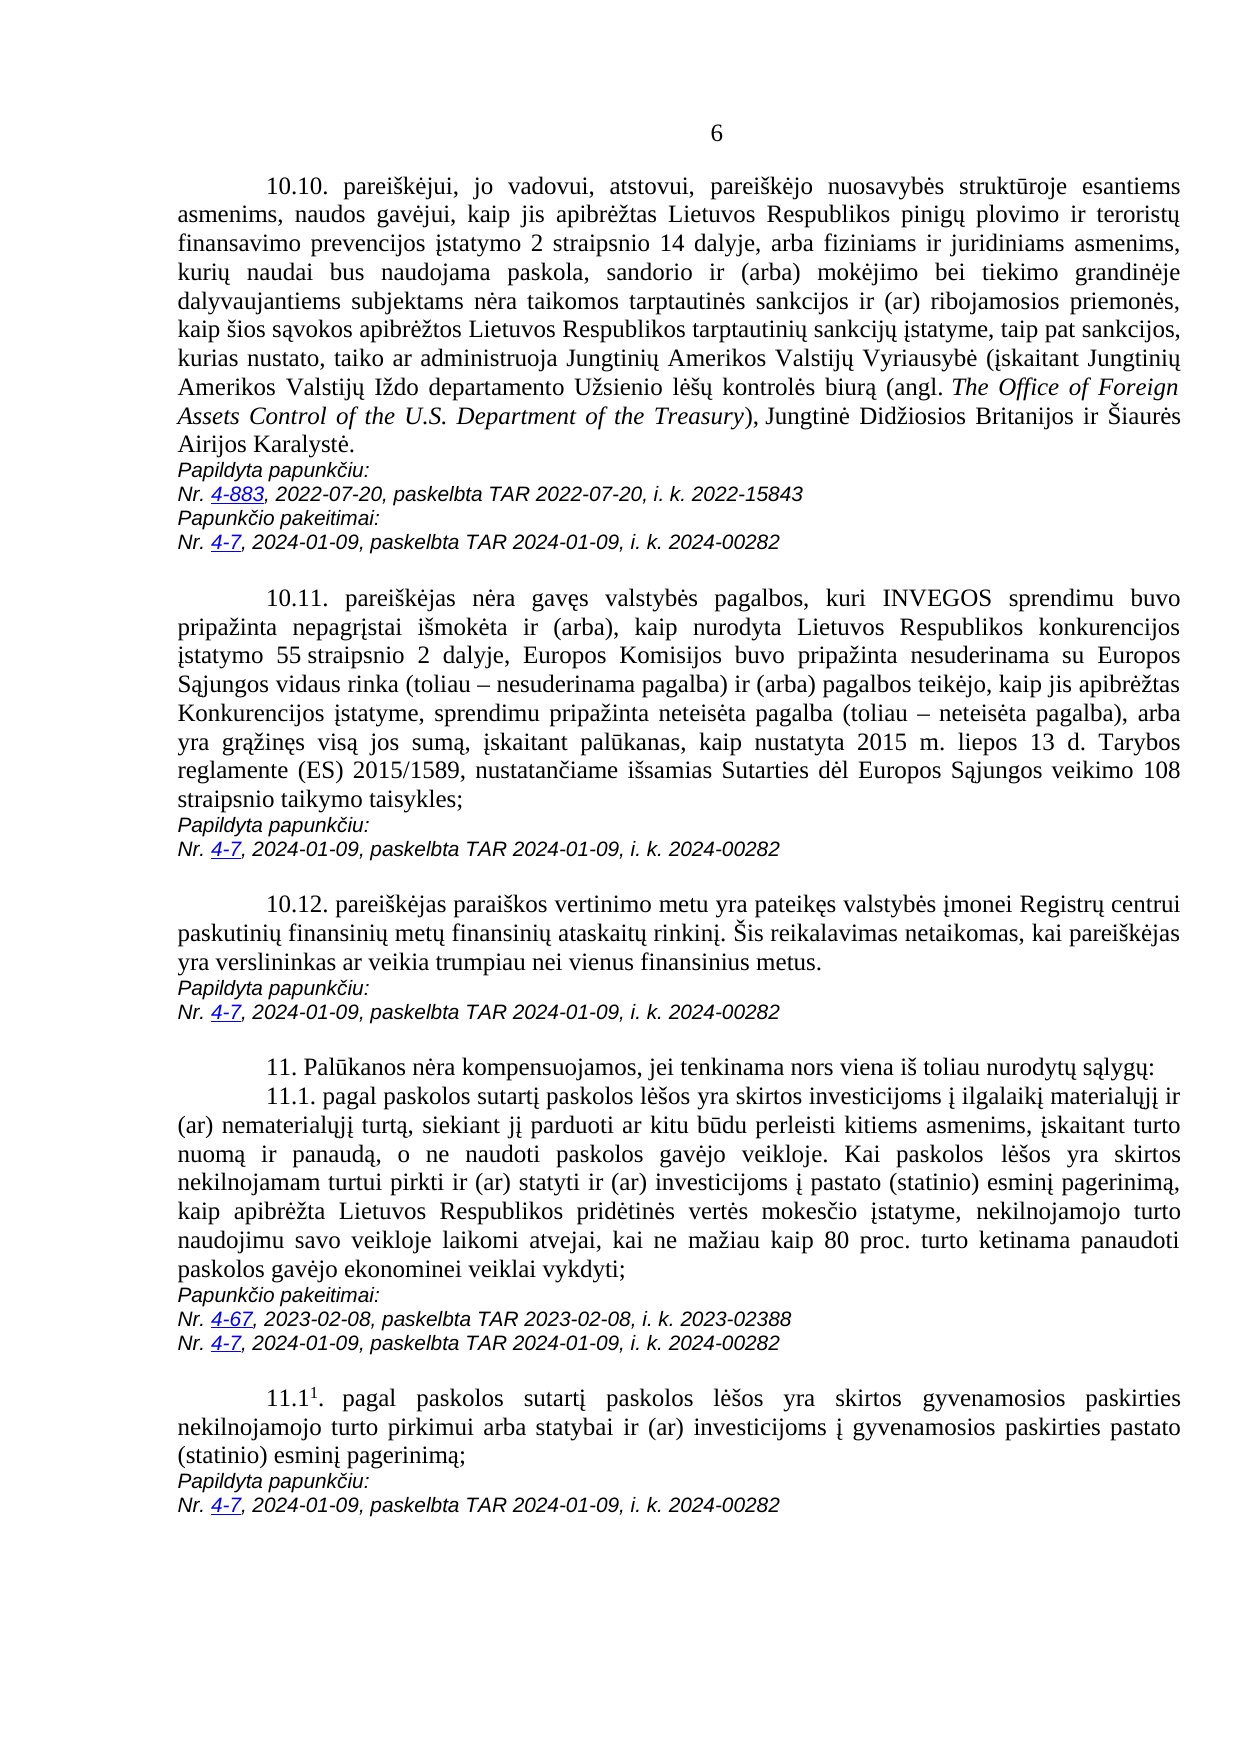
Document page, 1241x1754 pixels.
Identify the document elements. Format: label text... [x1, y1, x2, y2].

text Nr. 4-7, 2024-01-09, paskelbta TAR 2024-01-09, i. k. 2024-00282 [177, 1000, 1181, 1024]
text Papildyta papunkčiu: [177, 458, 1181, 482]
text 10.11. pareiškėjas nėra gavęs valstybės pagalbos, kuri INVEGOS sprendimu buvo pripažinta nepagrįstai išmokėta ir (arba), kaip nurodyta Lietuvos Respublikos konkurencijos įstatymo 55 straipsnio 2 dalyje, Europos Komisijos buvo pripažinta nesuderinama su Europos Sąjungos vidaus rinka (toliau – nesuderinama pagalba) ir (arba) pagalbos teikėjo, kaip jis apibrėžtas Konkurencijos įstatyme, sprendimu pripažinta neteisėta pagalba (toliau – neteisėta pagalba), arba yra grąžinęs visą jos sumą, įskaitant palūkanas, kaip nustatyta 2015 m. liepos 13 d. Tarybos reglamente (ES) 2015/1589, nustatančiame išsamias Sutarties dėl Europos Sąjungos veikimo 108 straipsnio taikymo taisykles; [177, 583, 1181, 813]
text Nr. 4-7, 2024-01-09, paskelbta TAR 2024-01-09, i. k. 2024-00282 [177, 530, 1181, 554]
text 10.10. pareiškėjui, jo vadovui, atstovui, pareiškėjo nuosavybės struktūroje esantiems asmenims, naudos gavėjui, kaip jis apibrėžtas Lietuvos Respublikos pinigų plovimo ir teroristų finansavimo prevencijos įstatymo 2 straipsnio 14 dalyje, arba fiziniams ir juridiniams asmenims, kurių naudai bus naudojama paskola, sandorio ir (arba) mokėjimo bei tiekimo grandinėje dalyvaujantiems subjektams nėra taikomos tarptautinės sankcijos ir (ar) ribojamosios priemonės, kaip šios sąvokos apibrėžtos Lietuvos Respublikos tarptautinių sankcijų įstatyme, taip pat sankcijos, kurias nustato, taiko ar administruoja Jungtinių Amerikos Valstijų Vyriausybė (įskaitant Jungtinių Amerikos Valstijų Iždo departamento Užsienio lėšų kontrolės biurą (angl. The Office of Foreign Assets Control of the U.S. Department of the Treasury), Jungtinė Didžiosios Britanijos ir Šiaurės Airijos Karalystė. [177, 171, 1181, 458]
text Nr. 4-7, 2024-01-09, paskelbta TAR 2024-01-09, i. k. 2024-00282 [177, 1493, 1181, 1517]
text Papildyta papunkčiu: [177, 1469, 1181, 1493]
text Nr. 4-67, 2023-02-08, paskelbta TAR 2023-02-08, i. k. 2023-02388 [177, 1306, 1181, 1330]
text Papunkčio pakeitimai: [177, 1282, 1181, 1306]
text Nr. 4-7, 2024-01-09, paskelbta TAR 2024-01-09, i. k. 2024-00282 [177, 837, 1181, 861]
text 11. Palūkanos nėra kompensuojamos, jei tenkinama nors viena iš toliau nurodytų sąlygų: [177, 1052, 1178, 1081]
text Papildyta papunkčiu: [177, 976, 1181, 1000]
text 11.11. pagal paskolos sutartį paskolos lėšos yra skirtos gyvenamosios paskirties nekilnojamojo turto pirkimui arba statybai ir (ar) investicijoms į gyvenamosios paskirties pastato (statinio) esminį pagerinimą; [177, 1383, 1181, 1469]
text Nr. 4-883, 2022-07-20, paskelbta TAR 2022-07-20, i. k. 2022-15843 [177, 482, 1181, 506]
text 10.12. pareiškėjas paraiškos vertinimo metu yra pateikęs valstybės įmonei Registrų centrui paskutinių finansinių metų finansinių ataskaitų rinkinį. Šis reikalavimas netaikomas, kai pareiškėjas yra verslininkas ar veikia trumpiau nei vienus finansinius metus. [177, 889, 1181, 976]
text 11.1. pagal paskolos sutartį paskolos lėšos yra skirtos investicijoms į ilgalaikį materialųjį ir (ar) nematerialųjį turtą, siekiant jį parduoti ar kitu būdu perleisti kitiems asmenims, įskaitant turto nuomą ir panaudą, o ne naudoti paskolos gavėjo veikloje. Kai paskolos lėšos yra skirtos nekilnojamam turtui pirkti ir (ar) statyti ir (ar) investicijoms į pastato (statinio) esminį pagerinimą, kaip apibrėžta Lietuvos Respublikos pridėtinės vertės mokesčio įstatyme, nekilnojamojo turto naudojimu savo veikloje laikomi atvejai, kai ne mažiau kaip 80 proc. turto ketinama panaudoti paskolos gavėjo ekonominei veiklai vykdyti; [177, 1081, 1181, 1282]
text Papildyta papunkčiu: [177, 813, 1181, 837]
text Papunkčio pakeitimai: [177, 506, 1181, 530]
text Nr. 4-7, 2024-01-09, paskelbta TAR 2024-01-09, i. k. 2024-00282 [177, 1330, 1181, 1354]
